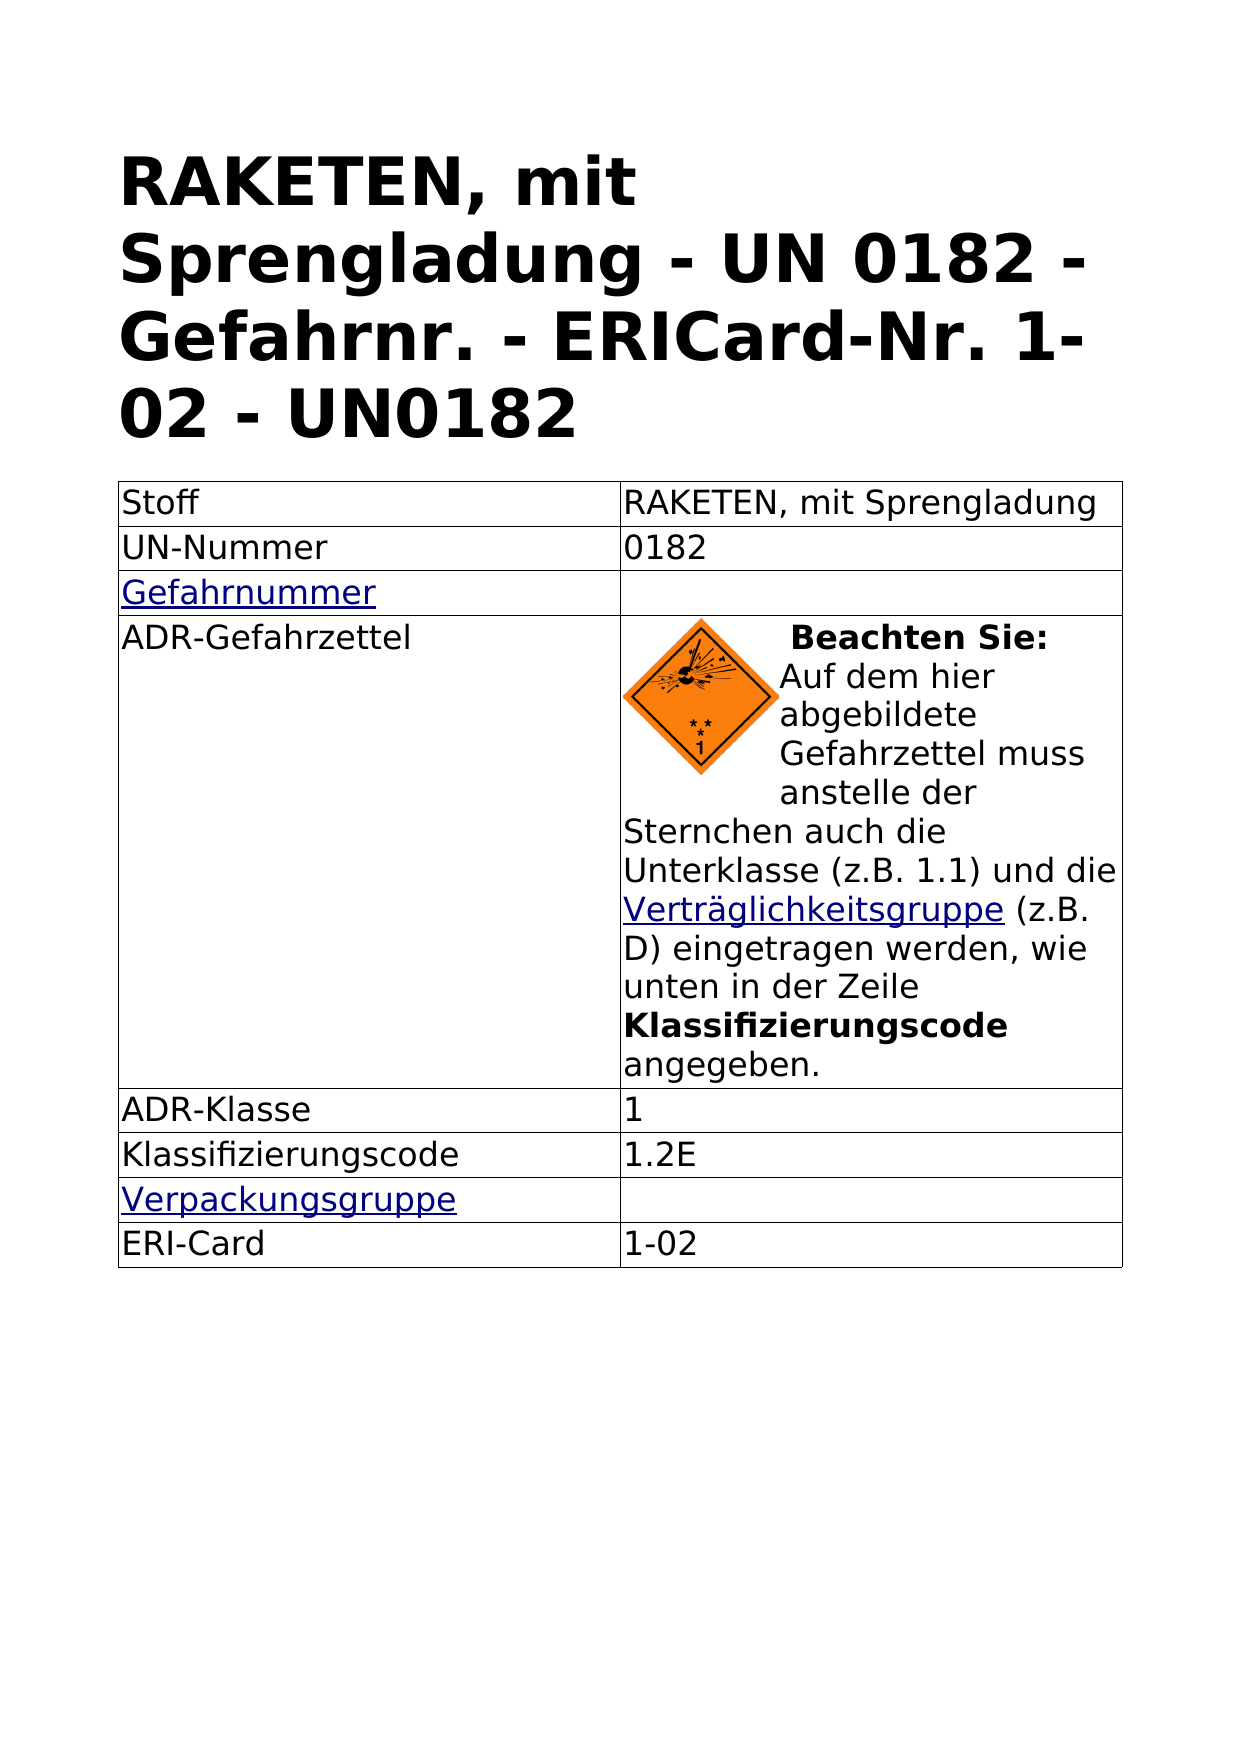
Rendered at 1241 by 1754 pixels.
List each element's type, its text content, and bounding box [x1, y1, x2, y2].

table_cell 1-02 [621, 1223, 1122, 1267]
table_cell ERI-Card [119, 1223, 620, 1267]
table_cell 1 [621, 1089, 1122, 1132]
subtitle RAKETEN, mit Sprengladung - UN 0182 - Gefahrnr. - ERICard-Nr. 1-02 - UN0182 [118, 143, 1122, 453]
table_cell 0182 [621, 527, 1122, 570]
table_cell [621, 1178, 1122, 1222]
table_cell 1.2E [621, 1133, 1122, 1177]
table_cell UN-Nummer [119, 527, 620, 570]
table_cell ADR-Klasse [119, 1089, 620, 1132]
table_header RAKETEN, mit Sprengladung [621, 482, 1122, 526]
picture [622, 618, 780, 775]
table_cell Klassifizierungscode [119, 1133, 620, 1177]
table_cell Beachten Sie: Auf dem hier abgebildete Gefahrzettel muss anstelle der Sternchen auch die Unterklasse (z.B. 1.1) und die Verträglichkeitsgruppe (z.B. D) eingetragen werden, wie unten in der Zeile Klassifizierungscode angegeben. [621, 616, 1122, 1087]
table_cell Gefahrnummer [119, 571, 620, 615]
table_cell Verpackungsgruppe [119, 1178, 620, 1222]
table_cell [621, 571, 1122, 615]
table_cell ADR-Gefahrzettel [119, 616, 620, 1087]
table_header Stoff [119, 482, 620, 526]
